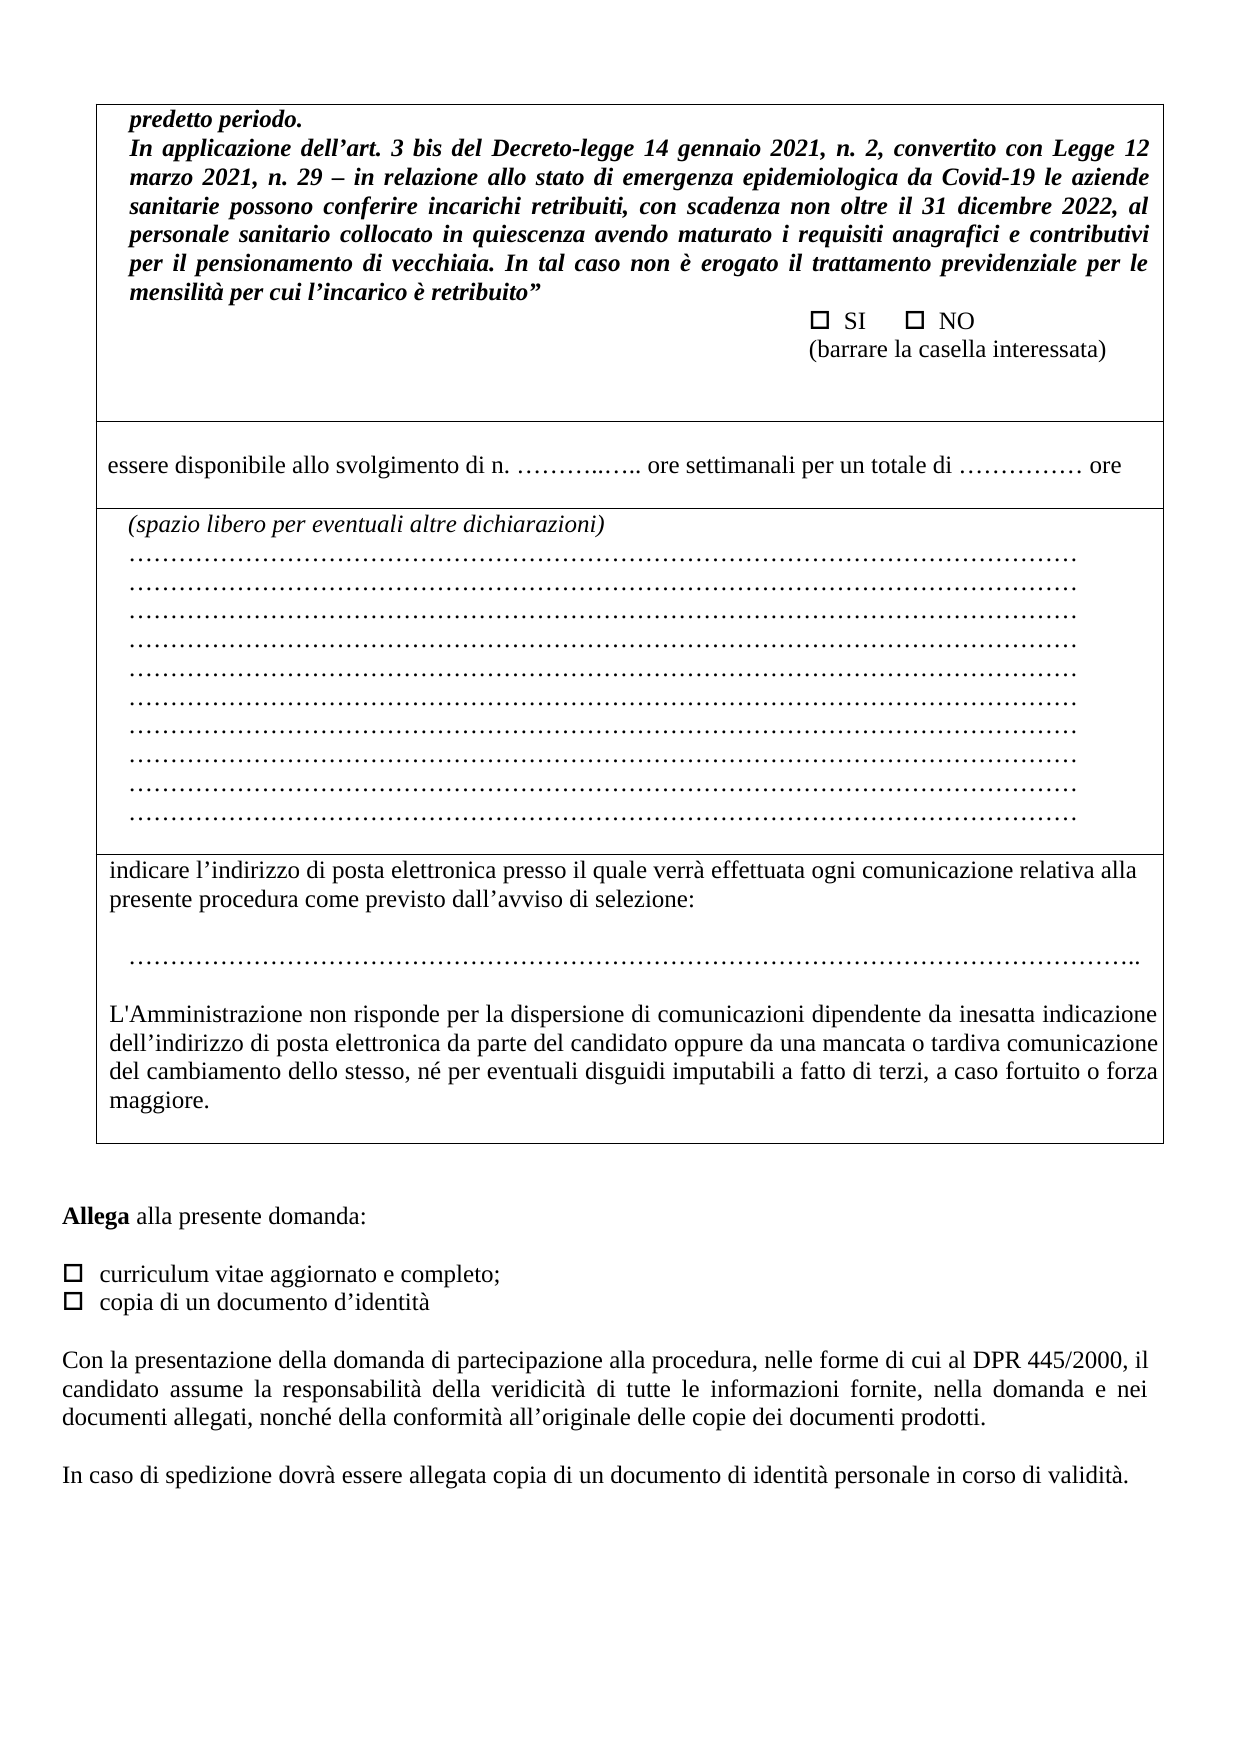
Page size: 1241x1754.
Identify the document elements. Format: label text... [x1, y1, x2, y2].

list curriculum vitae aggiornato e completo; [118, 1259, 1149, 1287]
table_cell indicare l’indirizzo di posta elettronica presso il quale verrà effettuata ogni comunicazione relativa alla presente procedura come previsto dall’avviso di selezione: ………………………………………………………………………………………………………….. L'Amministrazione non risponde per la dispersione di comunicazioni dipendente da inesatta indicazione dell’indirizzo di posta elettronica da parte del candidato oppure da una mancata o tardiva comunicazione del cambiamento dello stesso, né per eventuali disguidi imputabili a fatto di terzi, a caso fortuito o forza maggiore. [97, 855, 1163, 1143]
table_cell predetto periodo. In applicazione dell’art. 3 bis del Decreto-legge 14 gennaio 2021, n. 2, convertito con Legge 12 marzo 2021, n. 29 – in relazione allo stato di emergenza epidemiologica da Covid-19 le aziende sanitarie possono conferire incarichi retribuiti, con scadenza non oltre il 31 dicembre 2022, al personale sanitario collocato in quiescenza avendo maturato i requisiti anagrafici e contributivi per il pensionamento di vecchiaia. In tal caso non è erogato il trattamento previdenziale per le mensilità per cui l’incarico è retribuito”  SI  NO (barrare la casella interessata) [97, 105, 1163, 421]
table_cell [73, 104, 96, 421]
table_cell (spazio libero per eventuali altre dichiarazioni) …………………………………………………………………………………………………… …………………………………………………………………………………………………… …………………………………………………………………………………………………… …………………………………………………………………………………………………… …………………………………………………………………………………………………… …………………………………………………………………………………………………… …………………………………………………………………………………………………… …………………………………………………………………………………………………… …………………………………………………………………………………………………… …………………………………………………………………………………………………… [97, 509, 1163, 854]
text Con la presentazione della domanda di partecipazione alla procedura, nelle forme di cui al DPR 445/2000, il candidato assume la responsabilità della veridicità di tutte le informazioni fornite, nella domanda e nei documenti allegati, nonché della conformità all’originale delle copie dei documenti prodotti. [62, 1345, 1149, 1431]
table_cell [73, 421, 96, 508]
table_cell essere disponibile allo svolgimento di n. ………..….. ore settimanali per un totale di …………… ore [97, 422, 1163, 508]
text Allega alla presente domanda: [62, 1201, 1149, 1230]
text In caso di spedizione dovrà essere allegata copia di un documento di identità personale in corso di validità. [62, 1460, 1149, 1489]
table_cell [73, 854, 96, 1143]
list copia di un documento d’identità [118, 1287, 1149, 1316]
table_cell [73, 508, 96, 854]
